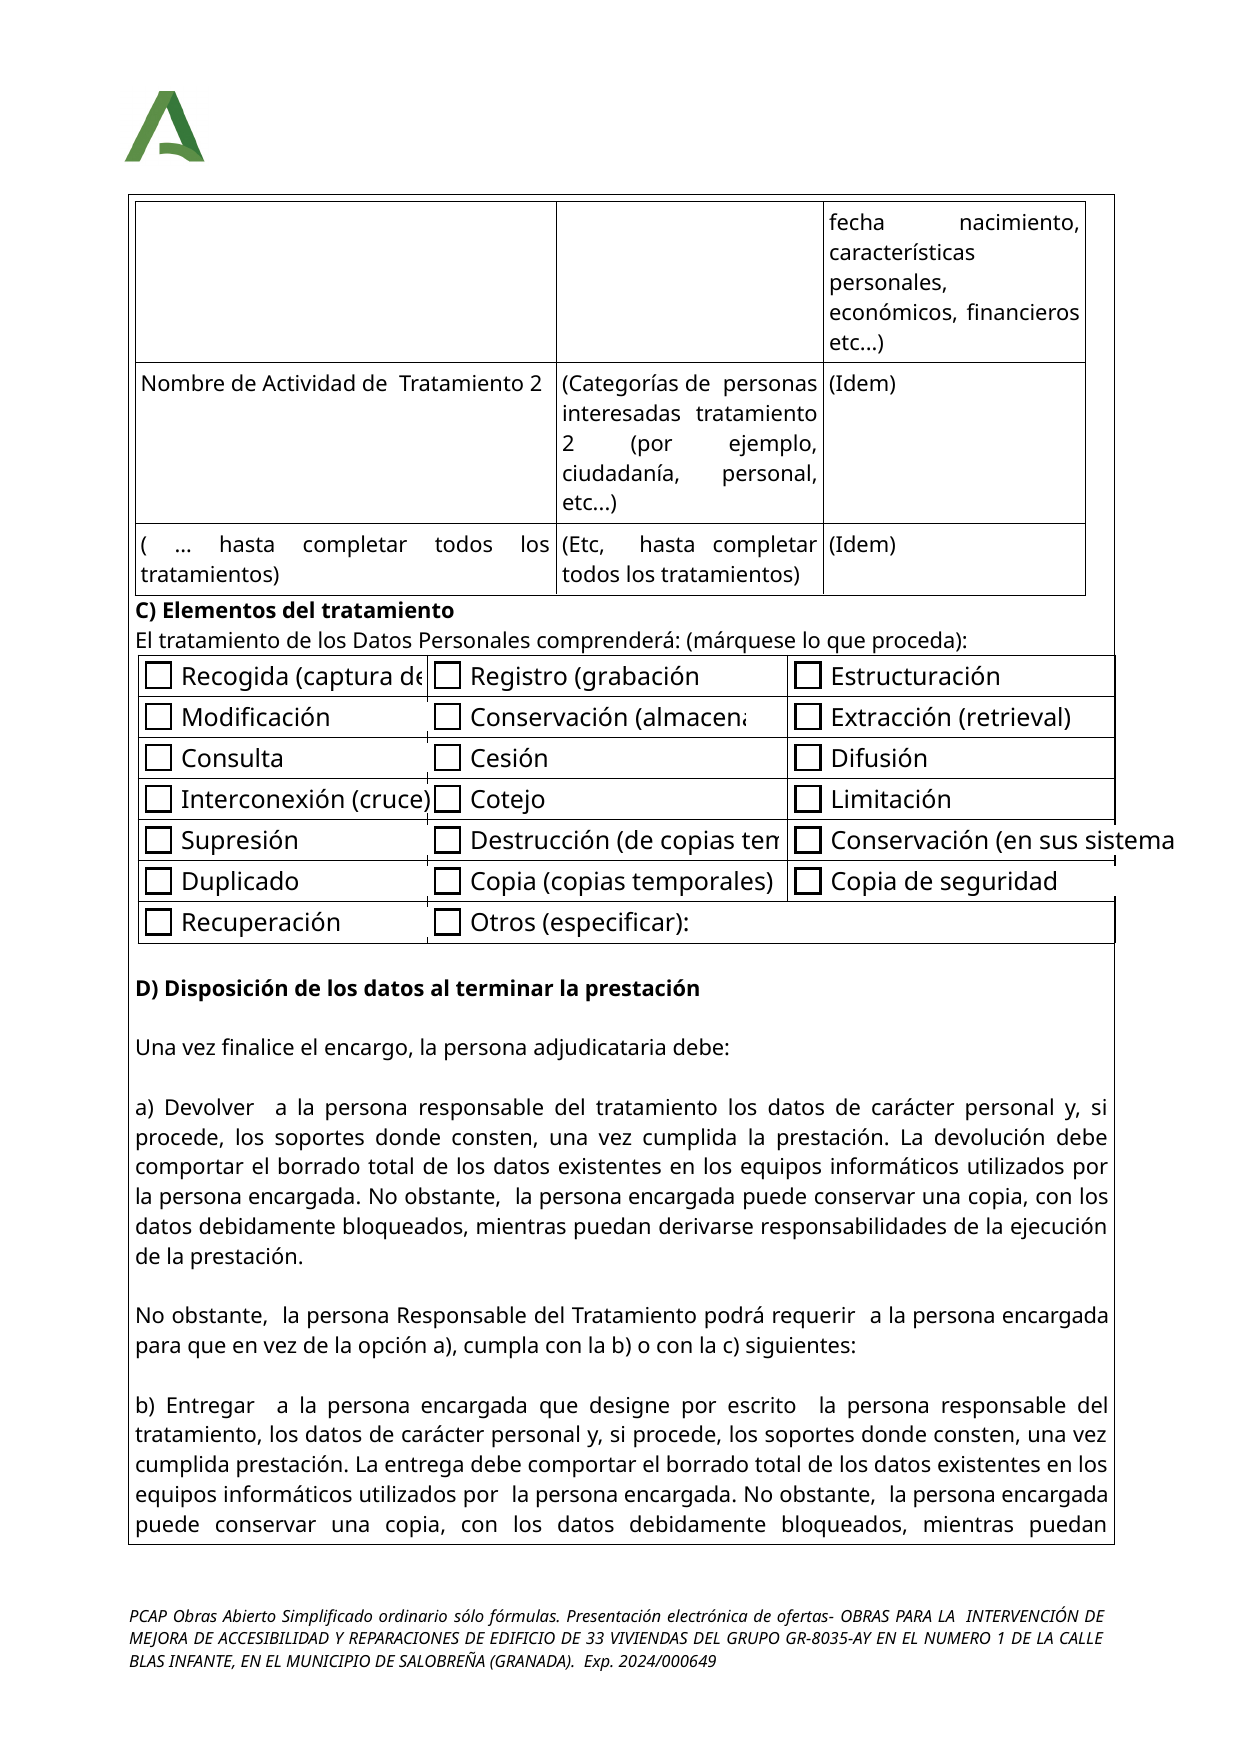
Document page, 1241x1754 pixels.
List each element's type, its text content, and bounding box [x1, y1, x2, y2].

table_cell ( … hasta completar todos los tratamientos) [136, 524, 556, 594]
table_cell [788, 738, 1114, 778]
picture [120, 86, 209, 166]
table_cell [136, 202, 556, 362]
table_cell [428, 902, 1114, 943]
table_cell [428, 779, 787, 819]
table_cell fecha nacimiento, características personales, económicos, financieros etc...) [824, 202, 1085, 362]
table_cell [139, 697, 427, 737]
table_cell Nombre de Actividad de Tratamiento 2 [136, 363, 556, 523]
table_header [428, 656, 787, 696]
table_cell [788, 697, 1114, 737]
table_cell (Idem) [824, 363, 1085, 523]
table_cell [139, 861, 427, 901]
table_cell [139, 820, 427, 860]
table_header [788, 656, 1114, 696]
table_cell (Categorías de personas interesadas tratamiento 2 (por ejemplo, ciudadanía, personal, etc...) [557, 363, 823, 523]
table_cell [139, 902, 427, 943]
table_cell [788, 861, 1114, 901]
table_cell [788, 820, 1114, 860]
table_cell [557, 202, 823, 362]
table_cell [428, 861, 787, 901]
table_cell (Etc, hasta completar todos los tratamientos) [557, 524, 823, 594]
table_cell [139, 738, 427, 778]
table_cell (Idem) [824, 524, 1085, 594]
table_cell [428, 820, 787, 860]
table_cell [428, 697, 787, 737]
table_header [139, 656, 427, 696]
table_cell [139, 779, 427, 819]
table_cell [428, 738, 787, 778]
table_header 15. TRATAMIENTO DE DATOS PERSONALES (Cláusula 12) A) Descripción general del tratamiento de Datos Personales a efectuar El tratamiento consistirá en: NO HAY (descripción detallada del tratamiento). Especificar de acuerdo con el artículo 28.3 del RGPD naturaleza, finalidad, objeto del tratamiento: El personal adscrito por la persona adjudicataria, para proporcionar las prestaciones establecidos en el presente pliego puede tratar Datos Personales. Los Datos Personales se tratarán únicamente por el personal adscrito y al único fin de efectuar el alcance contratado. B) Colectivos y Datos Tratados Los colectivos de personas interesadas y Datos Personales tratados a las que puede tener acceso la persona adjudicataria son: C) Elementos del tratamiento El tratamiento de los Datos Personales comprenderá: (márquese lo que proceda): D) Disposición de los datos al terminar la prestación Una vez finalice el encargo, la persona adjudicataria debe: a) Devolver a la persona responsable del tratamiento los datos de carácter personal y, si procede, los soportes donde consten, una vez cumplida la prestación. La devolución debe comportar el borrado total de los datos existentes en los equipos informáticos utilizados por la persona encargada. No obstante, la persona encargada puede conservar una copia, con los datos debidamente bloqueados, mientras puedan derivarse responsabilidades de la ejecución de la prestación. No obstante, la persona Responsable del Tratamiento podrá requerir a la persona encargada para que en vez de la opción a), cumpla con la b) o con la c) siguientes: b) Entregar a la persona encargada que designe por escrito la persona responsable del tratamiento, los datos de carácter personal y, si procede, los soportes donde consten, una vez cumplida prestación. La entrega debe comportar el borrado total de los datos existentes en los equipos informáticos utilizados por la persona encargada. No obstante, la persona encargada puede conservar una copia, con los datos debidamente bloqueados, mientras puedan derivarse responsabilidades de la ejecución de la prestación. c) Destruir los datos, una vez cumplida la prestación. Una vez destruidos, la persona encargada debe certificar su destrucción por escrito y debe entregar el certificado a la persona responsable del tratamiento. No obstante, la persona encargada puede conservar una copia, con los datos debidamente bloqueados, mientras puedan derivarse responsabilidades de la ejecución de la prestación. E) Medidas de seguridad Los datos deben protegerse empleando las medidas que un empresario o empresaria ordenada debe tomar para evitar que dichos datos pierdan su razonable confidencialidad, integridad y disponibilidad. De acuerdo con la evaluación de riesgos realizada, se deben implantar, al menos, las medidas de seguridad siguientes: - La persona adjudicataria no podrá no implementar o suprimir dichas medidas mediante el empleo de un análisis de riesgo o evaluación de impacto salvo aprobación expresa del órgano de contratación. A estos efectos, el personal de la persona adjudicataria debe seguir las medidas de seguridad establecidas por el órgano de contratación, no pudiendo efectuar tratamientos distintos de los definidos. [129, 195, 1114, 1544]
table_cell [788, 779, 1114, 819]
